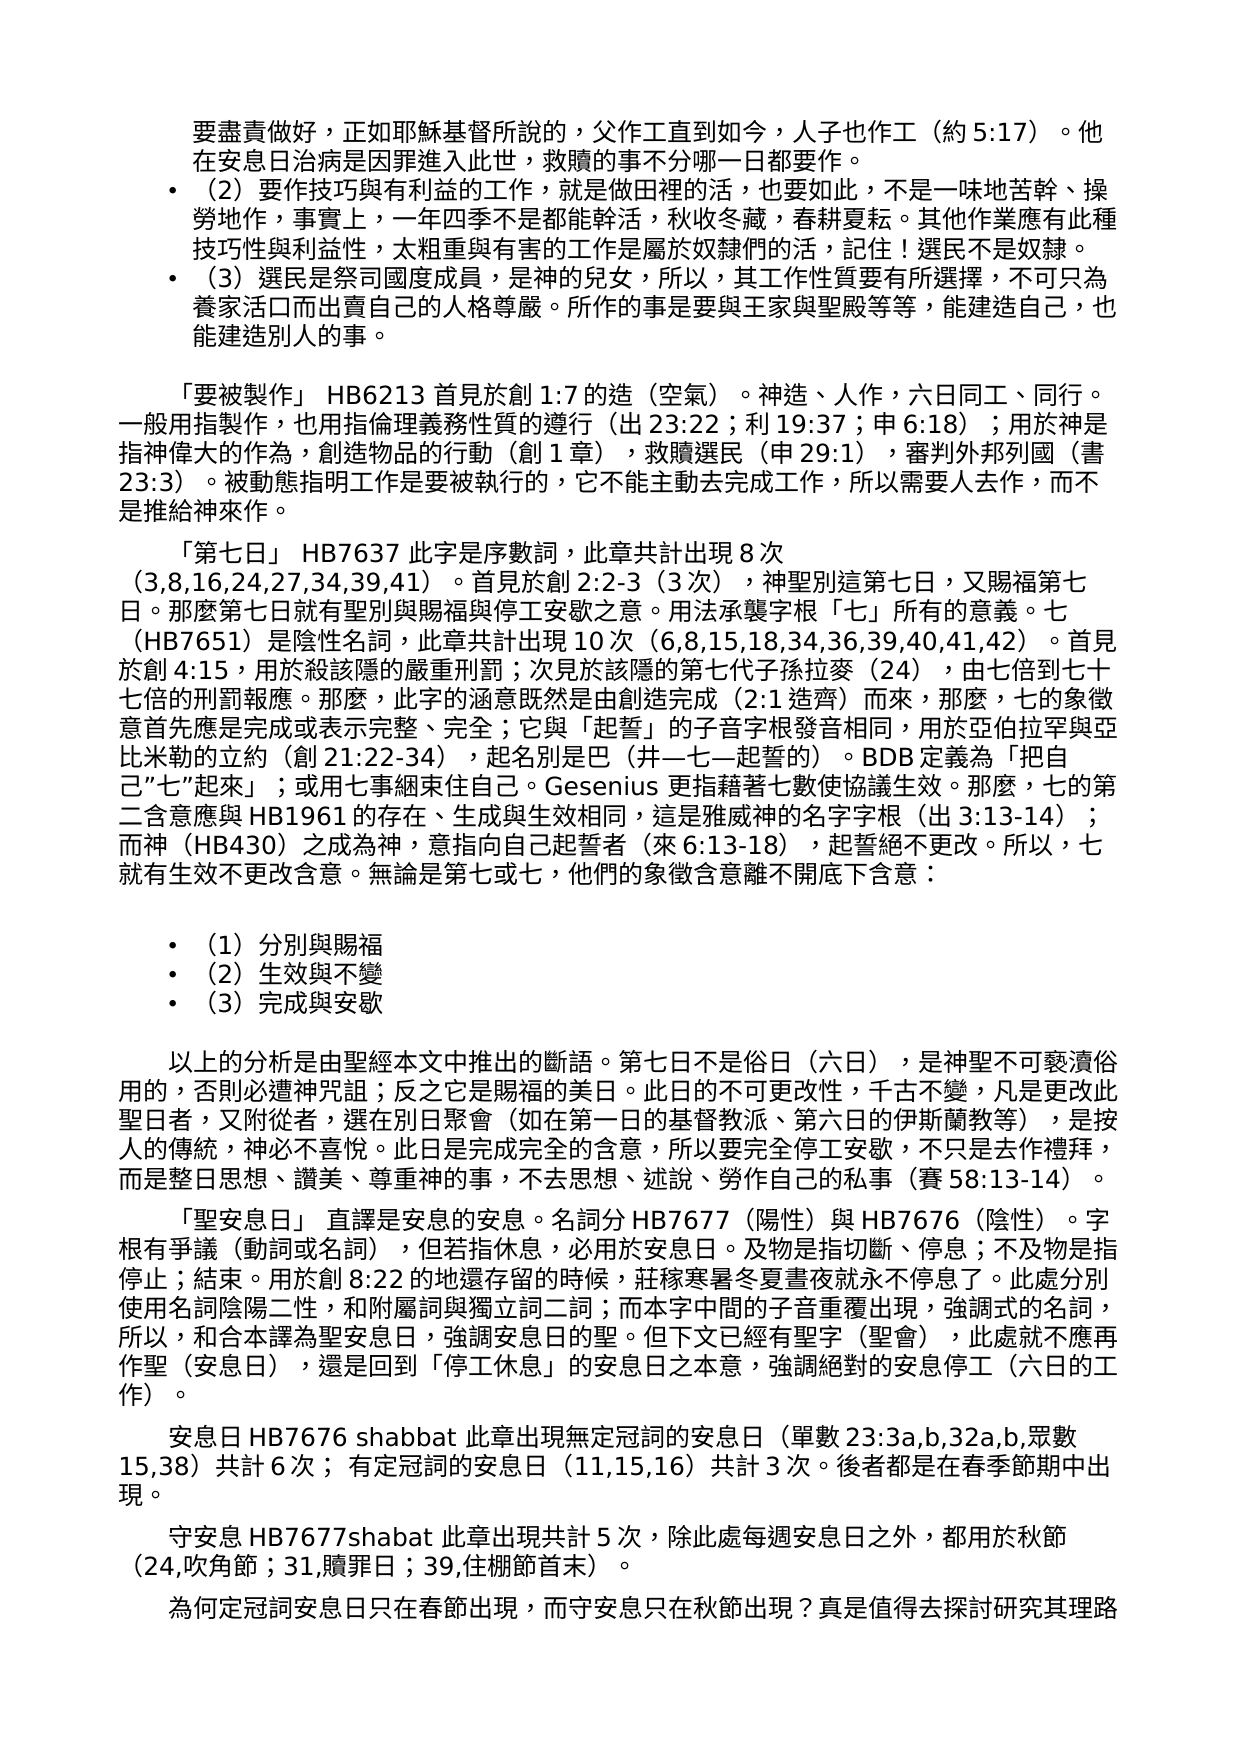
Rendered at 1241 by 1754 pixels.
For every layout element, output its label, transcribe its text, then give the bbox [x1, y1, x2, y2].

text 為何定冠詞安息日只在春節出現，而守安息只在秋節出現？真是值得去探討研究其理路 [118, 1594, 1122, 1623]
text 以上的分析是由聖經本文中推出的斷語。第七日不是俗日（六日），是神聖不可褻瀆俗用的，否則必遭神咒詛；反之它是賜福的美日。此日的不可更改性，千古不變，凡是更改此聖日者，又附從者，選在別日聚會（如在第一日的基督教派、第六日的伊斯蘭教等），是按人的傳統，神必不喜悅。此日是完成完全的含意，所以要完全停工安歇，不只是去作禮拜，而是整日思想、讚美、尊重神的事，不去思想、述說、勞作自己的私事（賽58:13-14）。 [118, 1048, 1122, 1194]
text 「要被製作」 HB6213 首見於創1:7的造（空氣）。神造、人作，六日同工、同行。一般用指製作，也用指倫理義務性質的遵行（出23:22；利19:37；申6:18）；用於神是指神偉大的作為，創造物品的行動（創1章），救贖選民（申29:1），審判外邦列國（書23:3）。被動態指明工作是要被執行的，它不能主動去完成工作，所以需要人去作，而不是推給神來作。 [118, 381, 1122, 527]
text 安息日HB7676 shabbat 此章出現無定冠詞的安息日（單數23:3a,b,32a,b,眾數15,38）共計6次； 有定冠詞的安息日（11,15,16）共計3次。後者都是在春季節期中出現。 [118, 1423, 1122, 1511]
list （2）要作技巧與有利益的工作，就是做田裡的活，也要如此，不是一味地苦幹、操勞地作，事實上，一年四季不是都能幹活，秋收冬藏，春耕夏耘。其他作業應有此種技巧性與利益性，太粗重與有害的工作是屬於奴隸們的活，記住！選民不是奴隸。 [177, 176, 1122, 264]
text 「聖安息日」 直譯是安息的安息。名詞分HB7677（陽性）與HB7676（陰性）。字根有爭議（動詞或名詞），但若指休息，必用於安息日。及物是指切斷、停息；不及物是指停止；結束。用於創8:22的地還存留的時候，莊稼寒暑冬夏晝夜就永不停息了。此處分別使用名詞陰陽二性，和附屬詞與獨立詞二詞；而本字中間的子音重覆出現，強調式的名詞，所以，和合本譯為聖安息日，強調安息日的聖。但下文已經有聖字（聖會），此處就不應再作聖（安息日），還是回到「停工休息」的安息日之本意，強調絕對的安息停工（六日的工作）。 [118, 1207, 1122, 1411]
text 守安息HB7677shabat 此章出現共計5次，除此處每週安息日之外，都用於秋節（24,吹角節；31,贖罪日；39,住棚節首末）。 [118, 1523, 1122, 1582]
list （2）生效與不變 [177, 960, 1122, 989]
list 要盡責做好，正如耶穌基督所說的，父作工直到如今，人子也作工（約5:17）。他在安息日治病是因罪進入此世，救贖的事不分哪一日都要作。 [177, 118, 1122, 176]
list （1）分別與賜福 [177, 931, 1122, 960]
list （3）完成與安歇 [177, 989, 1122, 1019]
text 「第七日」 HB7637 此字是序數詞，此章共計出現8次（3,8,16,24,27,34,39,41）。首見於創2:2-3（3次），神聖別這第七日，又賜福第七日。那麼第七日就有聖別與賜福與停工安歇之意。用法承襲字根「七」所有的意義。七（HB7651）是陰性名詞，此章共計出現10次（6,8,15,18,34,36,39,40,41,42）。首見於創4:15，用於殺該隱的嚴重刑罰；次見於該隱的第七代子孫拉麥（24），由七倍到七十七倍的刑罰報應。那麼，此字的涵意既然是由創造完成（2:1造齊）而來，那麼，七的象徵意首先應是完成或表示完整、完全；它與「起誓」的子音字根發音相同，用於亞伯拉罕與亞比米勒的立約（創21:22-34），起名別是巴（井—七—起誓的）。BDB定義為「把自己”七”起來」；或用七事綑束住自己。Gesenius 更指藉著七數使協議生效。那麼，七的第二含意應與HB1961的存在、生成與生效相同，這是雅威神的名字字根（出3:13-14）；而神（HB430）之成為神，意指向自己起誓者（來6:13-18），起誓絕不更改。所以，七就有生效不更改含意。無論是第七或七，他們的象徵含意離不開底下含意： [118, 539, 1122, 889]
list （3）選民是祭司國度成員，是神的兒女，所以，其工作性質要有所選擇，不可只為養家活口而出賣自己的人格尊嚴。所作的事是要與王家與聖殿等等，能建造自己，也能建造別人的事。 [177, 264, 1122, 351]
